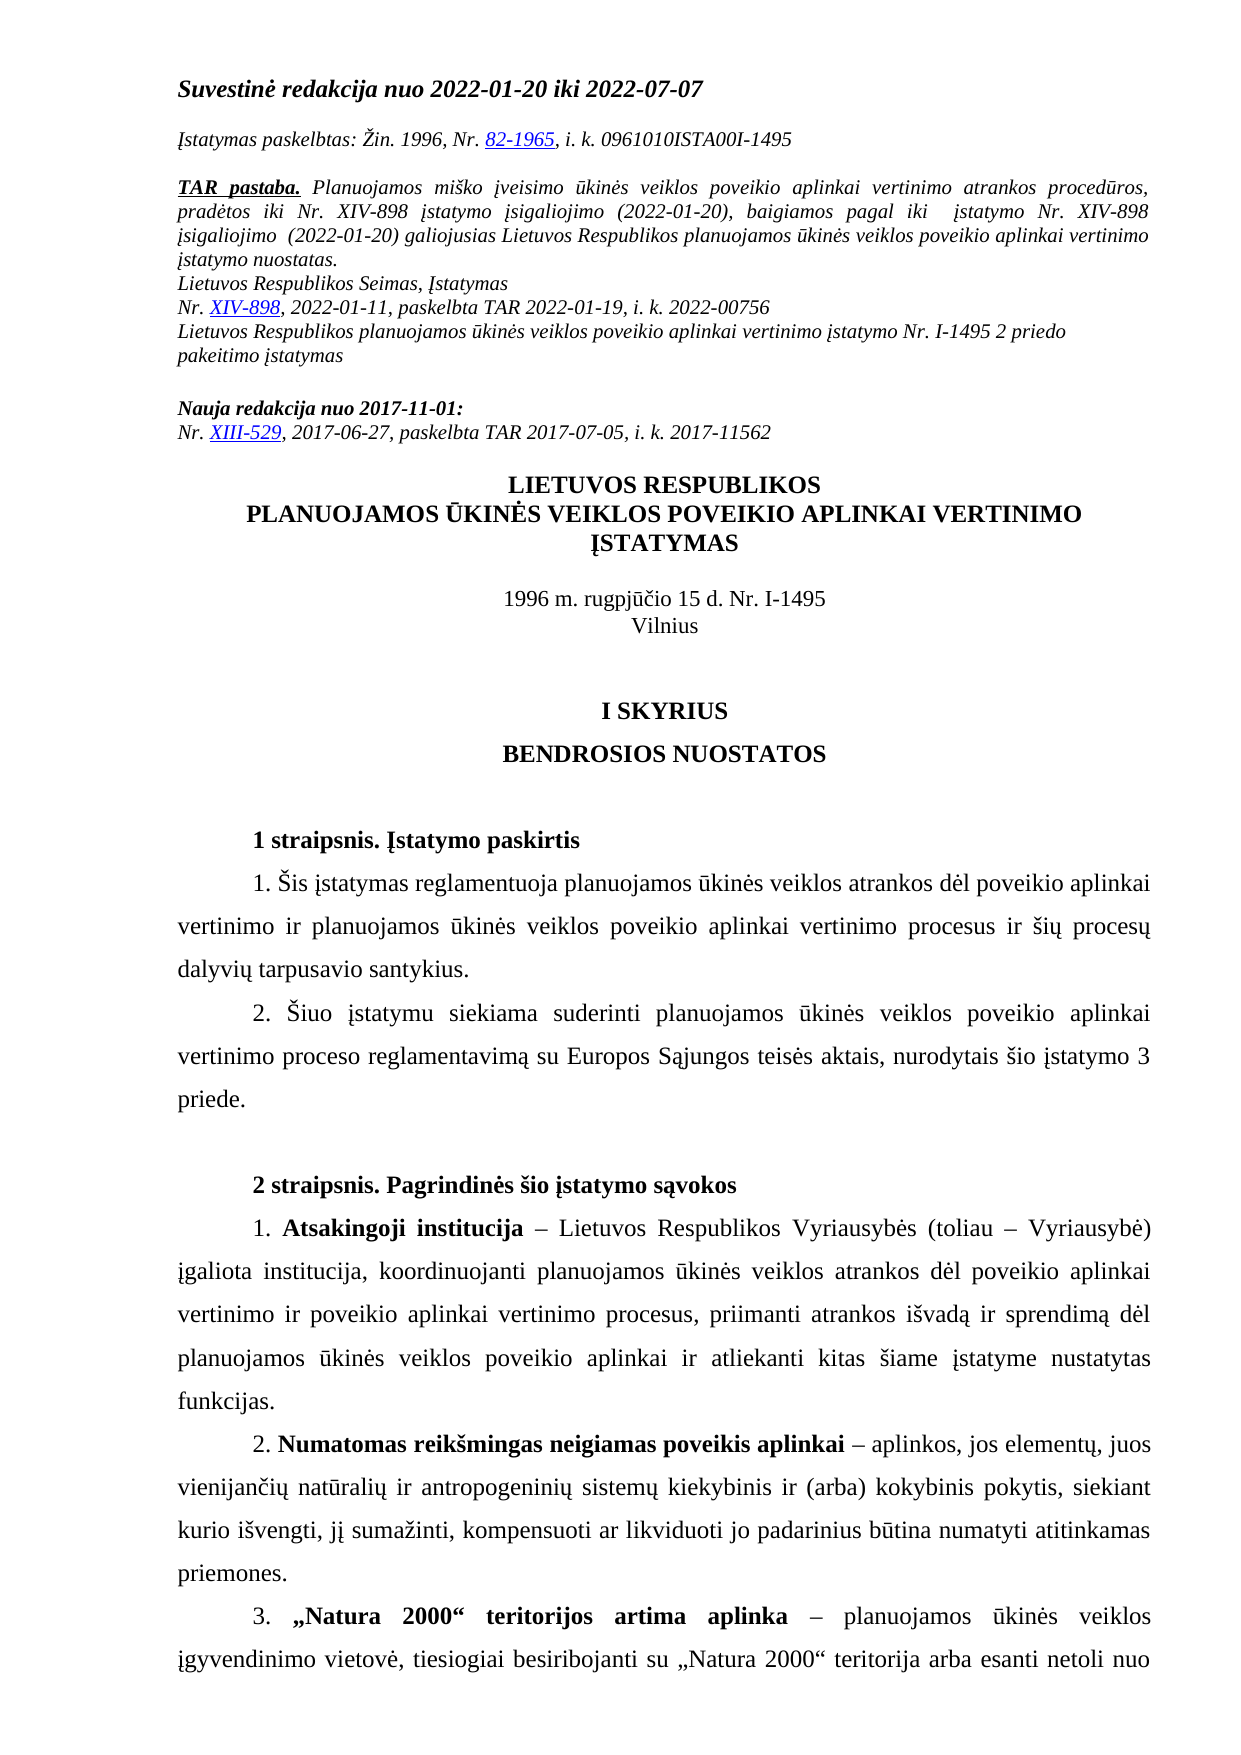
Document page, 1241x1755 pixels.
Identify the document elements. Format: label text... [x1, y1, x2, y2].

text TAR pastaba. Planuojamos miško įveisimo ūkinės veiklos poveikio aplinkai vertinimo atrankos procedūros, pradėtos iki Nr. XIV-898 įstatymo įsigaliojimo (2022-01-20), baigiamos pagal iki įstatymo Nr. XIV-898 įsigaliojimo (2022-01-20) galiojusias Lietuvos Respublikos planuojamos ūkinės veiklos poveikio aplinkai vertinimo įstatymo nuostatas. [177, 175, 1152, 271]
text Nr. XIV-898, 2022-01-11, paskelbta TAR 2022-01-19, i. k. 2022-00756 [177, 295, 1152, 319]
text 1996 m. rugpjūčio 15 d. Nr. I-1495 [177, 586, 1152, 612]
text Vilnius [177, 612, 1152, 638]
text Lietuvos Respublikos planuojamos ūkinės veiklos poveikio aplinkai vertinimo įstatymo Nr. I-1495 2 priedo pakeitimo įstatymas [177, 319, 1152, 367]
text ĮSTATYMAS [177, 528, 1152, 557]
text Lietuvos Respublikos Seimas, Įstatymas [177, 271, 1152, 295]
text I SKYRIUS [177, 696, 1152, 724]
text Įstatymas paskelbtas: Žin. 1996, Nr. 82-1965, i. k. 0961010ISTA00I-1495 [177, 127, 1152, 151]
text 2. Numatomas reikšmingas neigiamas poveikis aplinkai – aplinkos, jos elementų, juos vienijančių natūralių ir antropogeninių sistemų kiekybinis ir (arba) kokybinis pokytis, siekiant kurio išvengti, jį sumažinti, kompensuoti ar likviduoti jo padarinius būtina numatyti atitinkamas priemones. [177, 1429, 1152, 1587]
text Suvestinė redakcija nuo 2022-01-20 iki 2022-07-07 [177, 74, 1152, 103]
text LIETUVOS RESPUBLIKOS [177, 471, 1152, 499]
text 1 straipsnis. Įstatymo paskirtis [177, 825, 1152, 854]
text 2 straipsnis. Pagrindinės šio įstatymo sąvokos [177, 1170, 1152, 1199]
text 2. Šiuo įstatymu siekiama suderinti planuojamos ūkinės veiklos poveikio aplinkai vertinimo proceso reglamentavimą su Europos Sąjungos teisės aktais, nurodytais šio įstatymo 3 priede. [177, 998, 1152, 1113]
text 1. Šis įstatymas reglamentuoja planuojamos ūkinės veiklos atrankos dėl poveikio aplinkai vertinimo ir planuojamos ūkinės veiklos poveikio aplinkai vertinimo procesus ir šių procesų dalyvių tarpusavio santykius. [177, 868, 1152, 983]
text Nauja redakcija nuo 2017-11-01: [177, 396, 1152, 420]
text PLANUOJAMOS ŪKINĖS VEIKLOS POVEIKIO APLINKAI VERTINIMO [177, 499, 1152, 528]
text BENDROSIOS NUOSTATOS [177, 739, 1152, 768]
text Nr. XIII-529, 2017-06-27, paskelbta TAR 2017-07-05, i. k. 2017-11562 [177, 420, 1152, 444]
text 1. Atsakingoji institucija – Lietuvos Respublikos Vyriausybės (toliau – Vyriausybė) įgaliota institucija, koordinuojanti planuojamos ūkinės veiklos atrankos dėl poveikio aplinkai vertinimo ir poveikio aplinkai vertinimo procesus, priimanti atrankos išvadą ir sprendimą dėl planuojamos ūkinės veiklos poveikio aplinkai ir atliekanti kitas šiame įstatyme nustatytas funkcijas. [177, 1213, 1152, 1414]
text 3. „Natura 2000“ teritorijos artima aplinka – planuojamos ūkinės veiklos įgyvendinimo vietovė, tiesiogiai besiribojanti su „Natura 2000“ teritorija arba esanti netoli nuo [177, 1601, 1152, 1673]
